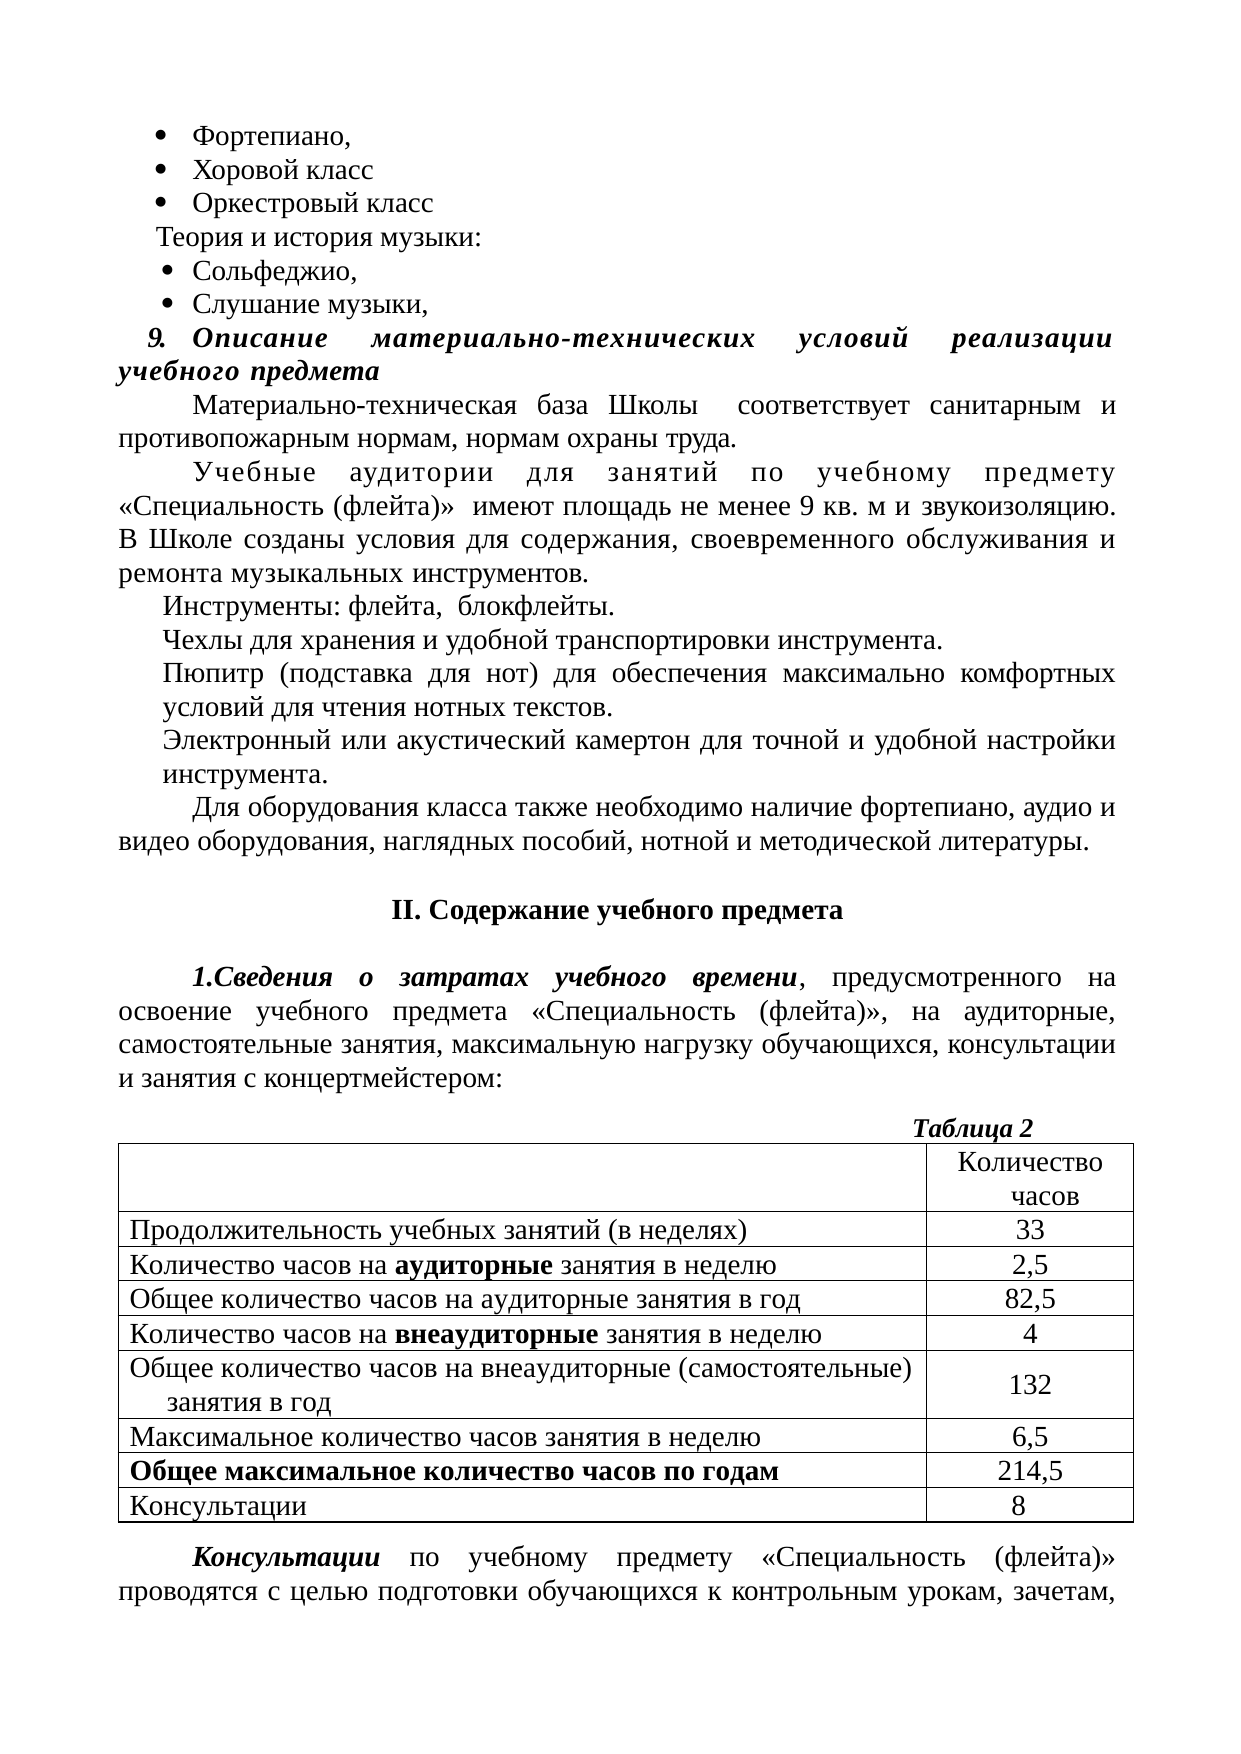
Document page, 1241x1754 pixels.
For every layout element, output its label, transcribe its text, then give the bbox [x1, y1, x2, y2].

list Слушание музыки, [118, 286, 1117, 320]
table_cell 82,5 [927, 1281, 1133, 1315]
table_cell Общее количество часов на внеаудиторные (самостоятельные) занятия в год [119, 1351, 926, 1418]
text Таблица 2 [459, 1112, 1117, 1143]
table_cell Максимальное количество часов занятия в неделю [119, 1419, 926, 1452]
table_cell 2,5 [927, 1247, 1133, 1280]
table_header Количество часов [927, 1144, 1133, 1211]
text Пюпитр (подставка для нот) для обеспечения максимально комфортных условий для чтения нотных текстов. [162, 655, 1117, 722]
text Теория и история музыки: [118, 219, 1117, 253]
list Сольфеджио, [118, 253, 1117, 286]
text Для оборудования класса также необходимо наличие фортепиано, аудио и видео оборудования, наглядных пособий, нотной и методической литературы. [118, 789, 1117, 857]
text 9. Описание материально-технических условий реализации учебного предмета [118, 320, 1117, 387]
table_cell 6,5 [927, 1419, 1133, 1452]
text 1.Сведения о затратах учебного времени, предусмотренного на освоение учебного предмета «Специальность (флейта)», на аудиторные, самостоятельные занятия, максимальную нагрузку обучающихся, консультации и занятия с концертмейстером: [118, 959, 1117, 1093]
table_cell Консультации [119, 1488, 926, 1521]
list Оркестровый класс [118, 185, 1117, 219]
text Учебные аудитории для занятий по учебному предмету «Специальность (флейта)» имеют площадь не менее 9 кв. м и звукоизоляцию. В Школе созданы условия для содержания, своевременного обслуживания и ремонта музыкальных инструментов. [118, 454, 1117, 588]
table_cell Общее количество часов на аудиторные занятия в год [119, 1281, 926, 1315]
text Инструменты: флейта, блокфлейты. [162, 588, 1117, 622]
table_cell 132 [927, 1351, 1133, 1418]
table_cell Количество часов на внеаудиторные занятия в неделю [119, 1316, 926, 1349]
list Фортепиано, [118, 118, 1117, 152]
list Хоровой класс [118, 152, 1117, 185]
table_cell Количество часов на аудиторные занятия в неделю [119, 1247, 926, 1280]
text Чехлы для хранения и удобной транспортировки инструмента. [162, 622, 1117, 655]
table_cell Продолжительность учебных занятий (в неделях) [119, 1212, 926, 1246]
table_header [119, 1144, 926, 1211]
table_cell Общее максимальное количество часов по годам [119, 1453, 926, 1487]
text II. Содержание учебного предмета [118, 892, 1117, 926]
table_cell 33 [927, 1212, 1133, 1246]
table_cell 8 [927, 1488, 1133, 1521]
table_cell 214,5 [927, 1453, 1133, 1487]
text Материально-техническая база Школы соответствует санитарным и противопожарным нормам, нормам охраны труда. [118, 387, 1117, 454]
table_cell 4 [927, 1316, 1133, 1349]
text Электронный или акустический камертон для точной и удобной настройки инструмента. [162, 722, 1117, 789]
text Консультации по учебному предмету «Специальность (флейта)» проводятся с целью подготовки обучающихся к контрольным урокам, зачетам, [118, 1539, 1117, 1607]
